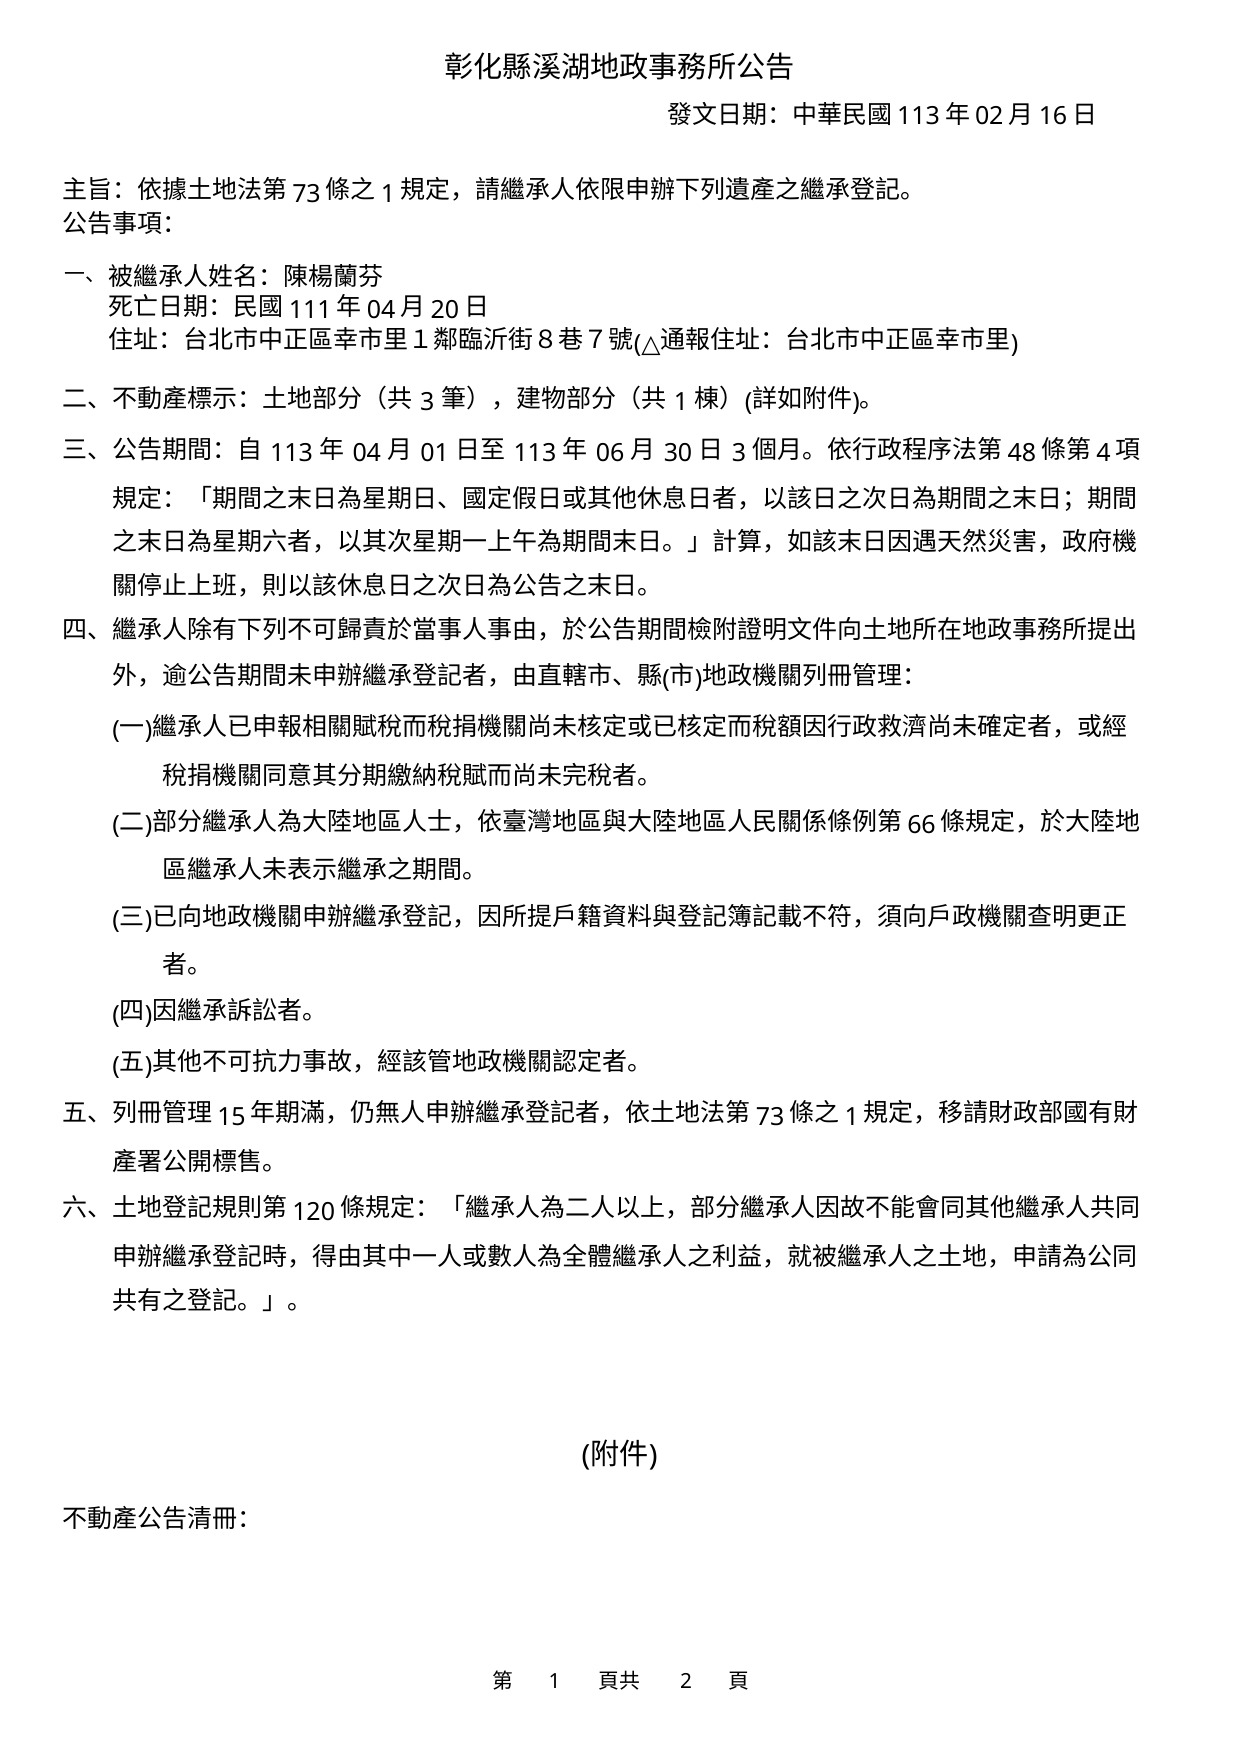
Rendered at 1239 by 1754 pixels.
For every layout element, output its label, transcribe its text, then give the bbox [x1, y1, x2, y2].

table_cell [62, 314, 109, 384]
table_cell [483, 1557, 523, 1661]
table_cell [1177, 246, 1239, 262]
table_cell [1177, 1661, 1239, 1701]
table_cell 1 [523, 1661, 585, 1701]
table_cell [523, 1383, 585, 1423]
table_cell [0, 314, 62, 384]
table_header [585, 0, 653, 41]
table_cell [1177, 384, 1239, 1383]
table_cell [0, 384, 62, 1383]
table_cell [523, 1557, 585, 1661]
table_cell [653, 95, 667, 135]
table_cell [1177, 95, 1239, 135]
table_cell [1177, 1485, 1239, 1557]
table_header [759, 0, 1177, 41]
table_cell [1177, 176, 1239, 246]
table_header [483, 0, 523, 41]
table_cell [0, 95, 62, 135]
table_cell [585, 95, 653, 135]
table_cell [1177, 263, 1239, 313]
table_cell [1177, 1424, 1239, 1485]
table_cell 頁 [718, 1661, 759, 1701]
table_cell [585, 135, 653, 176]
table_cell [1177, 41, 1239, 94]
table_cell [0, 263, 62, 313]
table_header [718, 0, 759, 41]
table_cell [523, 135, 585, 176]
table_cell 2 [653, 1661, 718, 1701]
table_cell 主旨：依據土地法第73條之1規定，請繼承人依限申辦下列遺產之繼承登記。 公告事項： [62, 176, 1177, 262]
table_header [667, 0, 718, 41]
table_cell [0, 176, 62, 246]
table_cell 一、 [62, 263, 109, 313]
table_cell [759, 1557, 1177, 1661]
table_cell [62, 95, 109, 135]
table_cell [62, 135, 109, 176]
table_cell [109, 1557, 482, 1661]
table_cell [653, 135, 667, 176]
table_header [1177, 0, 1239, 41]
table_cell [62, 1383, 109, 1423]
table_cell [62, 1557, 109, 1661]
table_cell [585, 1383, 653, 1423]
table_cell [1177, 314, 1239, 384]
table_cell [0, 1485, 62, 1557]
table_cell [109, 1661, 482, 1701]
table_cell 頁共 [585, 1661, 653, 1701]
table_cell [653, 1557, 667, 1661]
table_header [0, 0, 62, 41]
table_cell [718, 1383, 759, 1423]
table_cell 被繼承人姓名：陳楊蘭芬 死亡日期：民國111年04月20日 住址：台北市中正區幸市里１鄰臨沂街８巷７號(△通報住址：台北市中正區幸市里) [109, 263, 1177, 384]
table_cell [1177, 1557, 1239, 1661]
table_cell [0, 41, 62, 94]
table_header [653, 0, 667, 41]
table_cell [109, 1383, 482, 1423]
table_cell [0, 246, 62, 262]
table_cell [0, 1557, 62, 1661]
table_cell [718, 1557, 759, 1661]
table_cell [653, 1383, 667, 1423]
table_cell 第 [483, 1661, 523, 1701]
table_cell [759, 1661, 1177, 1701]
table_cell [1177, 1383, 1239, 1423]
table_cell [759, 135, 1177, 176]
table_cell 不動產公告清冊： [62, 1485, 1177, 1557]
table_cell 彰化縣溪湖地政事務所公告 [62, 41, 1177, 94]
table_cell [109, 95, 482, 135]
table_cell 發文日期：中華民國113年02月16日 [667, 95, 1177, 135]
table_cell [667, 1383, 718, 1423]
table_cell [62, 1661, 109, 1701]
table_header [62, 0, 109, 41]
table_cell [1177, 135, 1239, 176]
table_cell [483, 95, 523, 135]
table_header [109, 0, 482, 41]
table_cell [483, 135, 523, 176]
table_cell [759, 1383, 1177, 1423]
table_cell [0, 1424, 62, 1485]
table_cell [0, 135, 62, 176]
table_cell [483, 1383, 523, 1423]
table_cell [667, 135, 718, 176]
table_header [523, 0, 585, 41]
table_cell [0, 1661, 62, 1701]
table_cell [718, 135, 759, 176]
table_cell [109, 135, 482, 176]
table_cell [0, 1383, 62, 1423]
table_cell 二、不動產標示：土地部分（共 3 筆），建物部分（共 1 棟）(詳如附件)。 三、公告期間：自 113 年 04 月 01 日至 113 年 06 月 30 日 3 個月。依行政程序法第48條第4項 規定：「期間之末日為星期日、國定假日或其他休息日者，以該日之次日為期間之末日；期間 之末日為星期六者，以其次星期一上午為期間末日。」計算，如該末日因遇天然災害，政府機 關停止上班，則以該休息日之次日為公告之末日。 四、繼承人除有下列不可歸責於當事人事由，於公告期間檢附證明文件向土地所在地政事務所提出 外，逾公告期間未申辦繼承登記者，由直轄市、縣(市)地政機關列冊管理： (一)繼承人已申報相關賦稅而稅捐機關尚未核定或已核定而稅額因行政救濟尚未確定者，或經 稅捐機關同意其分期繳納稅賦而尚未完稅者。 (二)部分繼承人為大陸地區人士，依臺灣地區與大陸地區人民關係條例第66條規定，於大陸地 區繼承人未表示繼承之期間。 (三)已向地政機關申辦繼承登記，因所提戶籍資料與登記簿記載不符，須向戶政機關查明更正 者。 (四)因繼承訴訟者。 (五)其他不可抗力事故，經該管地政機關認定者。 五、列冊管理15年期滿，仍無人申辦繼承登記者，依土地法第73條之1規定，移請財政部國有財 產署公開標售。 六、土地登記規則第120條規定：「繼承人為二人以上，部分繼承人因故不能會同其他繼承人共同 申辦繼承登記時，得由其中一人或數人為全體繼承人之利益，就被繼承人之土地，申請為公同 共有之登記。」。 [62, 384, 1177, 1383]
table_cell (附件) [62, 1424, 1177, 1485]
table_cell [667, 1557, 718, 1661]
table_cell [585, 1557, 653, 1661]
table_cell [523, 95, 585, 135]
